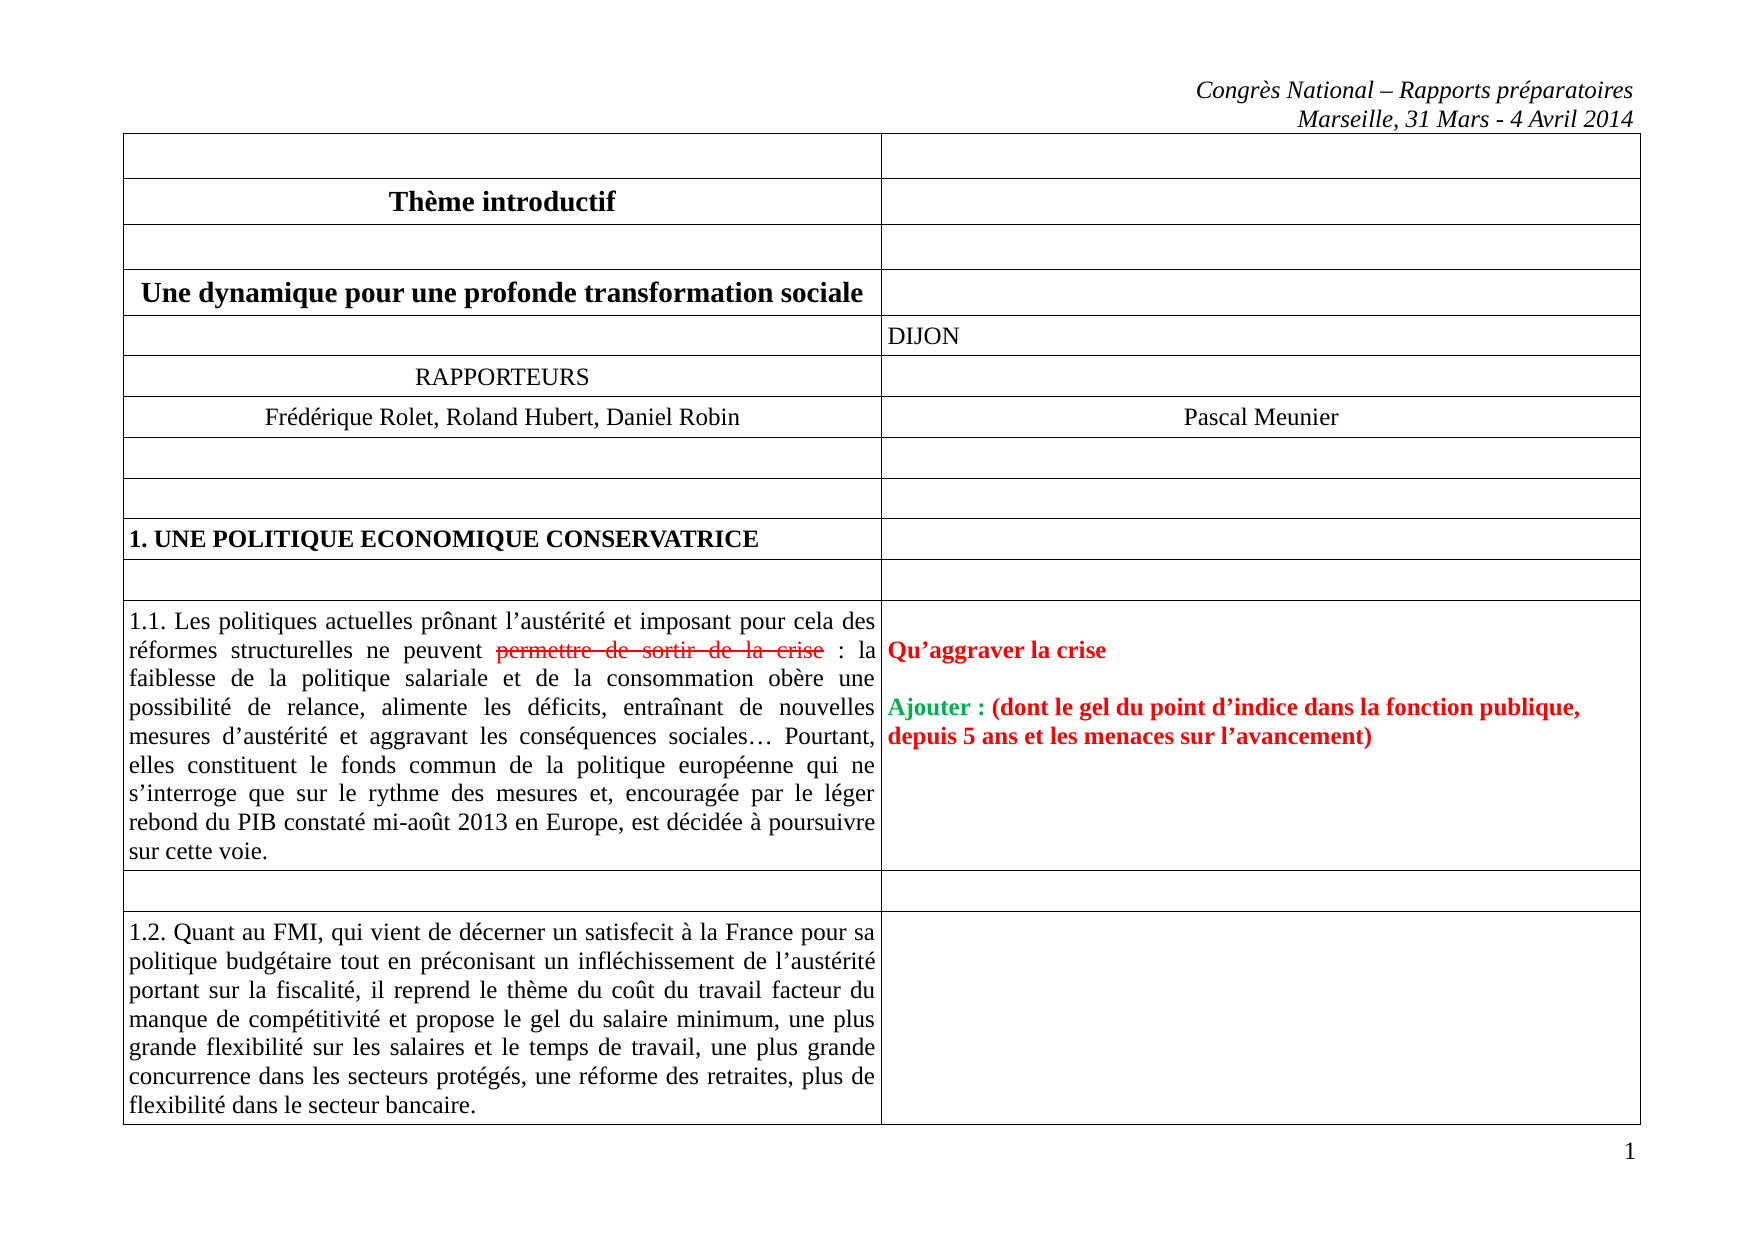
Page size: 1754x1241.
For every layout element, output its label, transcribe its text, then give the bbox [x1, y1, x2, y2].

table_cell [882, 270, 1640, 314]
table_cell 1.2. Quant au FMI, qui vient de décerner un satisfecit à la France pour sa politique budgétaire tout en préconisant un infléchissement de l’austérité portant sur la fiscalité, il reprend le thème du coût du travail facteur du manque de compétitivité et propose le gel du salaire minimum, une plus grande flexibilité sur les salaires et le temps de travail, une plus grande concurrence dans les secteurs protégés, une réforme des retraites, plus de flexibilité dans le secteur bancaire. [124, 912, 881, 1124]
table_cell 1. UNE POLITIQUE ECONOMIQUE CONSERVATRICE [124, 519, 881, 559]
table_cell [124, 479, 881, 518]
table_cell [882, 912, 1640, 1124]
table_cell Qu’aggraver la crise Ajouter : (dont le gel du point d’indice dans la fonction publique, depuis 5 ans et les menaces sur l’avancement) [882, 601, 1640, 870]
table_cell [124, 438, 881, 477]
table_cell [882, 438, 1640, 477]
table_cell [882, 225, 1640, 269]
table_cell Pascal Meunier [882, 397, 1640, 437]
table_cell Une dynamique pour une profonde transformation sociale [124, 270, 881, 314]
table_cell [124, 871, 881, 911]
table_cell 1.1. Les politiques actuelles prônant l’austérité et imposant pour cela des réformes structurelles ne peuvent permettre de sortir de la crise : la faiblesse de la politique salariale et de la consommation obère une possibilité de relance, alimente les déficits, entraînant de nouvelles mesures d’austérité et aggravant les conséquences sociales… Pourtant, elles constituent le fonds commun de la politique européenne qui ne s’interroge que sur le rythme des mesures et, encouragée par le léger rebond du PIB constaté mi-août 2013 en Europe, est décidée à poursuivre sur cette voie. [124, 601, 881, 870]
table_cell Thème introductif [124, 179, 881, 223]
table_cell RAPPORTEURS [124, 356, 881, 396]
table_cell [124, 560, 881, 600]
table_header [882, 134, 1640, 178]
table_cell [124, 316, 881, 355]
table_cell [882, 356, 1640, 396]
table_cell DIJON [882, 316, 1640, 355]
table_header [124, 134, 881, 178]
table_cell Frédérique Rolet, Roland Hubert, Daniel Robin [124, 397, 881, 437]
table_cell [882, 179, 1640, 223]
table_cell [882, 871, 1640, 911]
table_cell [882, 519, 1640, 559]
table_cell [124, 225, 881, 269]
table_cell [882, 479, 1640, 518]
table_cell [882, 560, 1640, 600]
